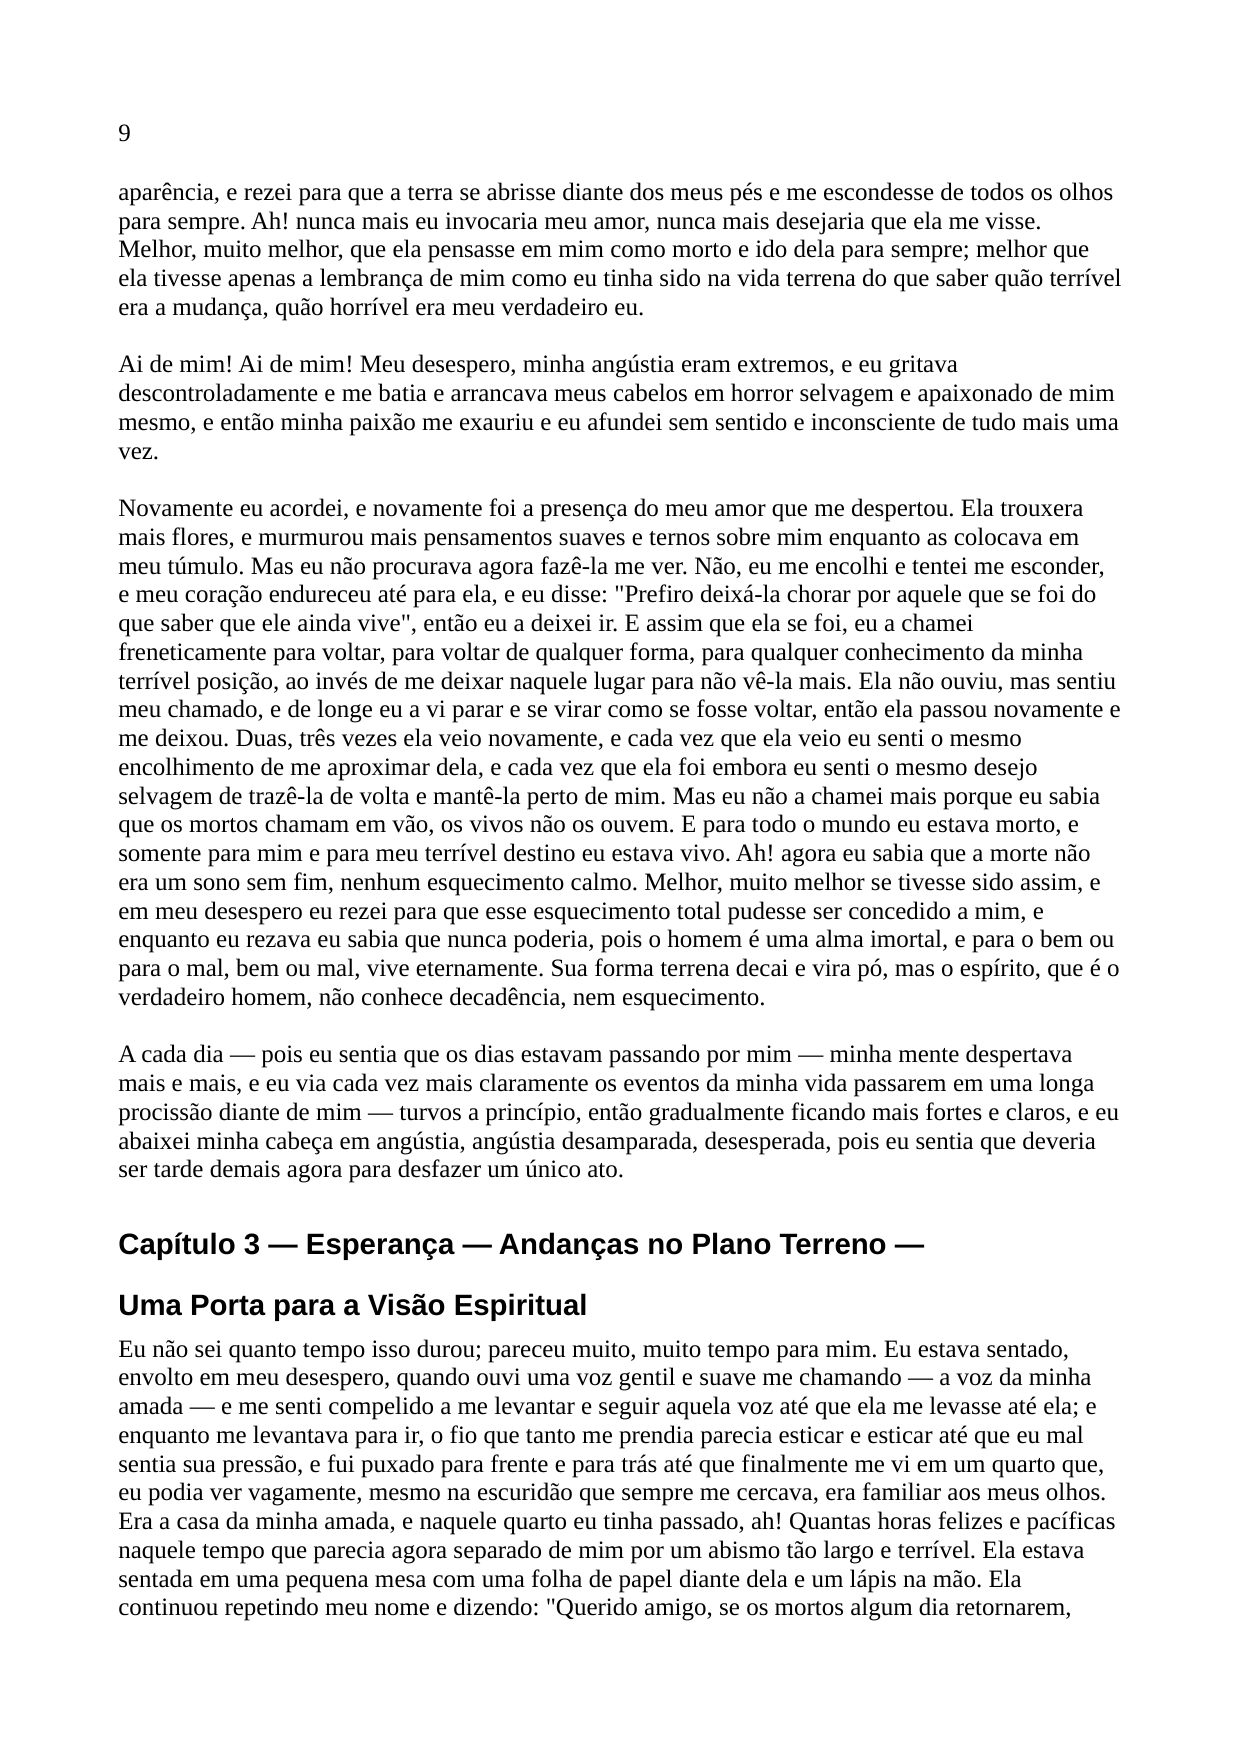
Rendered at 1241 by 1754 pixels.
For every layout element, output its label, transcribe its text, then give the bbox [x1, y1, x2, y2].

subtitle Uma Porta para a Visão Espiritual [118, 1287, 1122, 1321]
text Eu não sei quanto tempo isso durou; pareceu muito, muito tempo para mim. Eu estava sentado, envolto em meu desespero, quando ouvi uma voz gentil e suave me chamando — a voz da minha amada — e me senti compelido a me levantar e seguir aquela voz até que ela me levasse até ela; e enquanto me levantava para ir, o fio que tanto me prendia parecia esticar e esticar até que eu mal sentia sua pressão, e fui puxado para frente e para trás até que finalmente me vi em um quarto que, eu podia ver vagamente, mesmo na escuridão que sempre me cercava, era familiar aos meus olhos. Era a casa da minha amada, e naquele quarto eu tinha passado, ah! Quantas horas felizes e pacíficas naquele tempo que parecia agora separado de mim por um abismo tão largo e terrível. Ela estava sentada em uma pequena mesa com uma folha de papel diante dela e um lápis na mão. Ela continuou repetindo meu nome e dizendo: "Querido amigo, se os mortos algum dia retornarem, [118, 1334, 1122, 1621]
text aparência, e rezei para que a terra se abrisse diante dos meus pés e me escondesse de todos os olhos para sempre. Ah! nunca mais eu invocaria meu amor, nunca mais desejaria que ela me visse. Melhor, muito melhor, que ela pensasse em mim como morto e ido dela para sempre; melhor que ela tivesse apenas a lembrança de mim como eu tinha sido na vida terrena do que saber quão terrível era a mudança, quão horrível era meu verdadeiro eu. [118, 177, 1122, 321]
text Novamente eu acordei, e novamente foi a presença do meu amor que me despertou. Ela trouxera mais flores, e murmurou mais pensamentos suaves e ternos sobre mim enquanto as colocava em meu túmulo. Mas eu não procurava agora fazê-la me ver. Não, eu me encolhi e tentei me esconder, e meu coração endureceu até para ela, e eu disse: "Prefiro deixá-la chorar por aquele que se foi do que saber que ele ainda vive", então eu a deixei ir. E assim que ela se foi, eu a chamei freneticamente para voltar, para voltar de qualquer forma, para qualquer conhecimento da minha terrível posição, ao invés de me deixar naquele lugar para não vê-la mais. Ela não ouviu, mas sentiu meu chamado, e de longe eu a vi parar e se virar como se fosse voltar, então ela passou novamente e me deixou. Duas, três vezes ela veio novamente, e cada vez que ela veio eu senti o mesmo encolhimento de me aproximar dela, e cada vez que ela foi embora eu senti o mesmo desejo selvagem de trazê-la de volta e mantê-la perto de mim. Mas eu não a chamei mais porque eu sabia que os mortos chamam em vão, os vivos não os ouvem. E para todo o mundo eu estava morto, e somente para mim e para meu terrível destino eu estava vivo. Ah! agora eu sabia que a morte não era um sono sem fim, nenhum esquecimento calmo. Melhor, muito melhor se tivesse sido assim, e em meu desespero eu rezei para que esse esquecimento total pudesse ser concedido a mim, e enquanto eu rezava eu ​​sabia que nunca poderia, pois o homem é uma alma imortal, e para o bem ou para o mal, bem ou mal, vive eternamente. Sua forma terrena decai e vira pó, mas o espírito, que é o verdadeiro homem, não conhece decadência, nem esquecimento. [118, 493, 1122, 1011]
text Ai de mim! Ai de mim! Meu desespero, minha angústia eram extremos, e eu gritava descontroladamente e me batia e arrancava meus cabelos em horror selvagem e apaixonado de mim mesmo, e então minha paixão me exauriu e eu afundei sem sentido e inconsciente de tudo mais uma vez. [118, 349, 1122, 464]
text A cada dia — pois eu sentia que os dias estavam passando por mim — minha mente despertava mais e mais, e eu via cada vez mais claramente os eventos da minha vida passarem em uma longa procissão diante de mim — turvos a princípio, então gradualmente ficando mais fortes e claros, e eu abaixei minha cabeça em angústia, angústia desamparada, desesperada, pois eu sentia que deveria ser tarde demais agora para desfazer um único ato. [118, 1039, 1122, 1183]
subtitle Capítulo 3 — Esperança — Andanças no Plano Terreno — [118, 1227, 1122, 1260]
